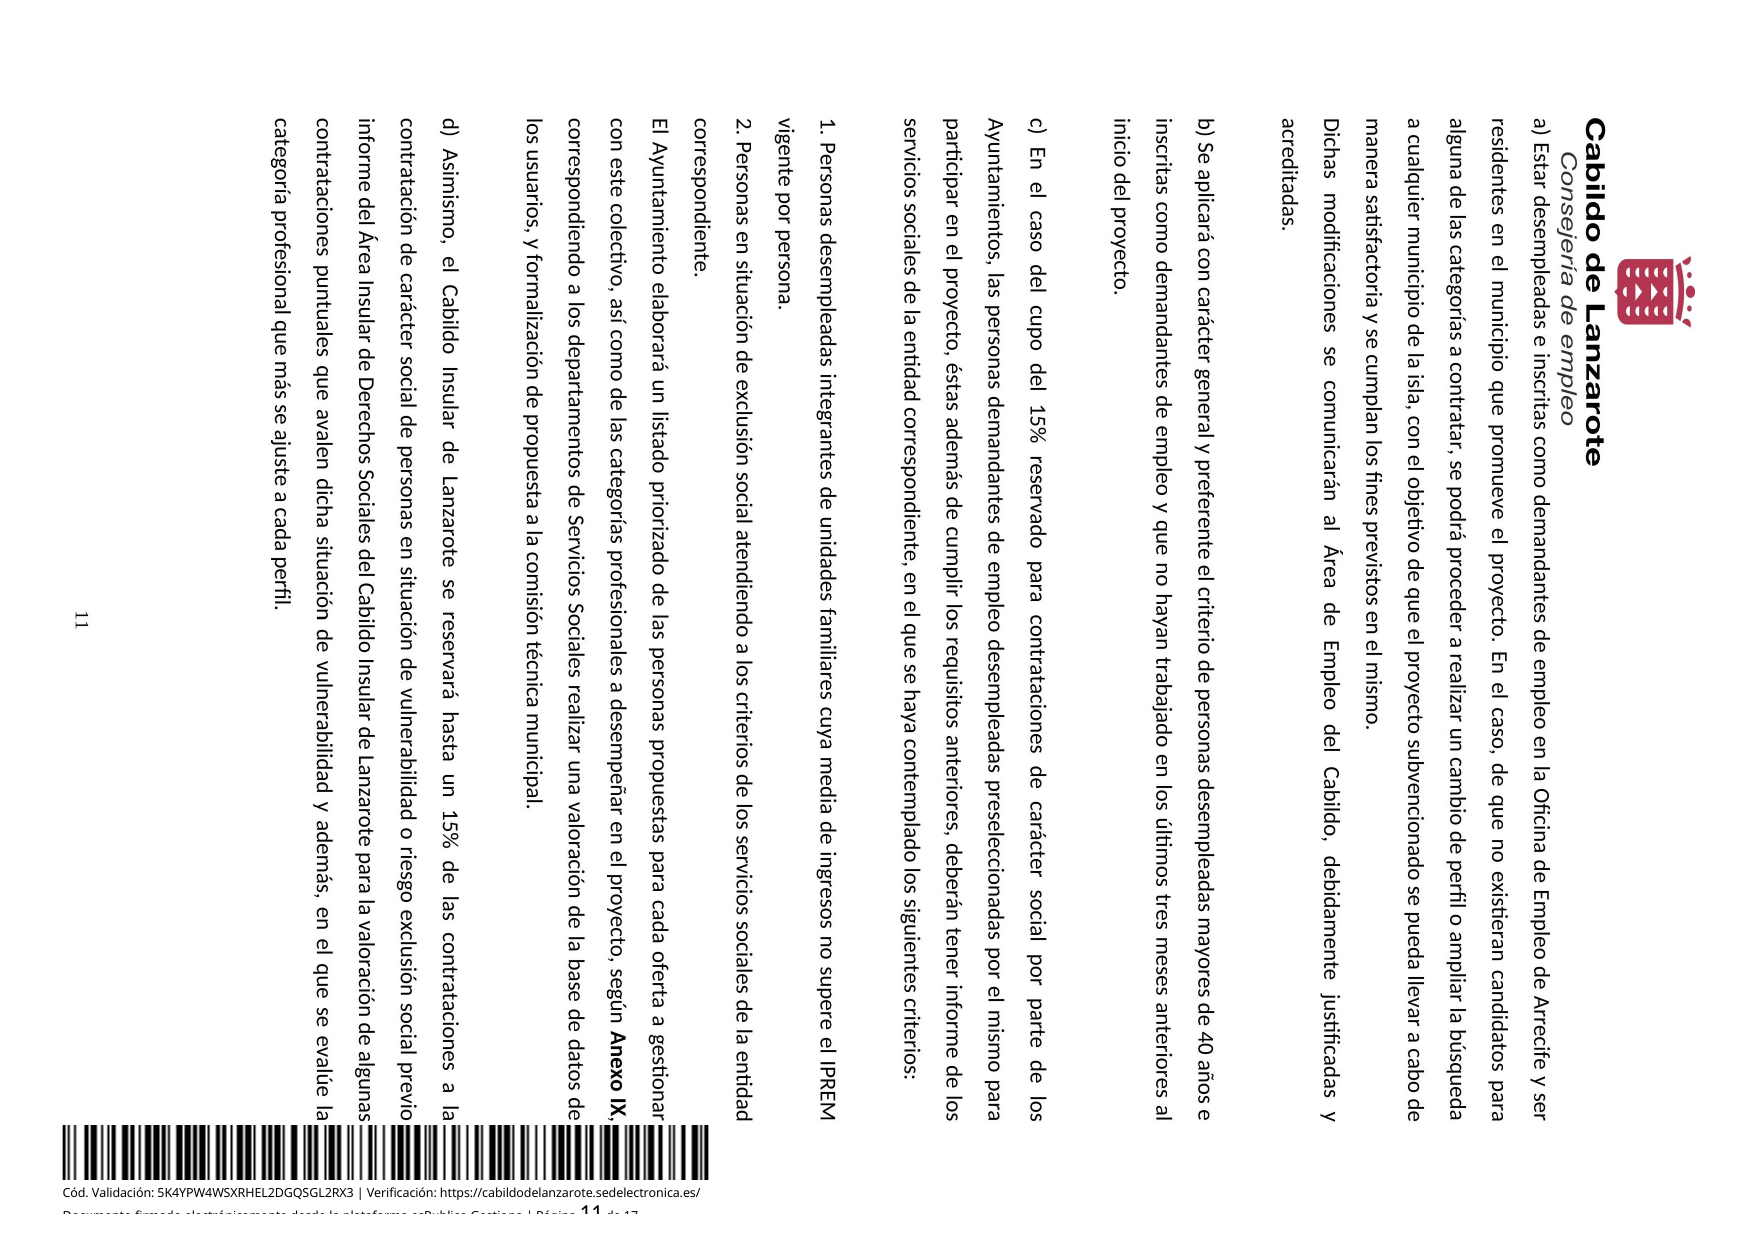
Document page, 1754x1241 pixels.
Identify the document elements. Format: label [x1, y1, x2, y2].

picture [62, 1125, 709, 1180]
picture [71, 114, 1695, 1123]
